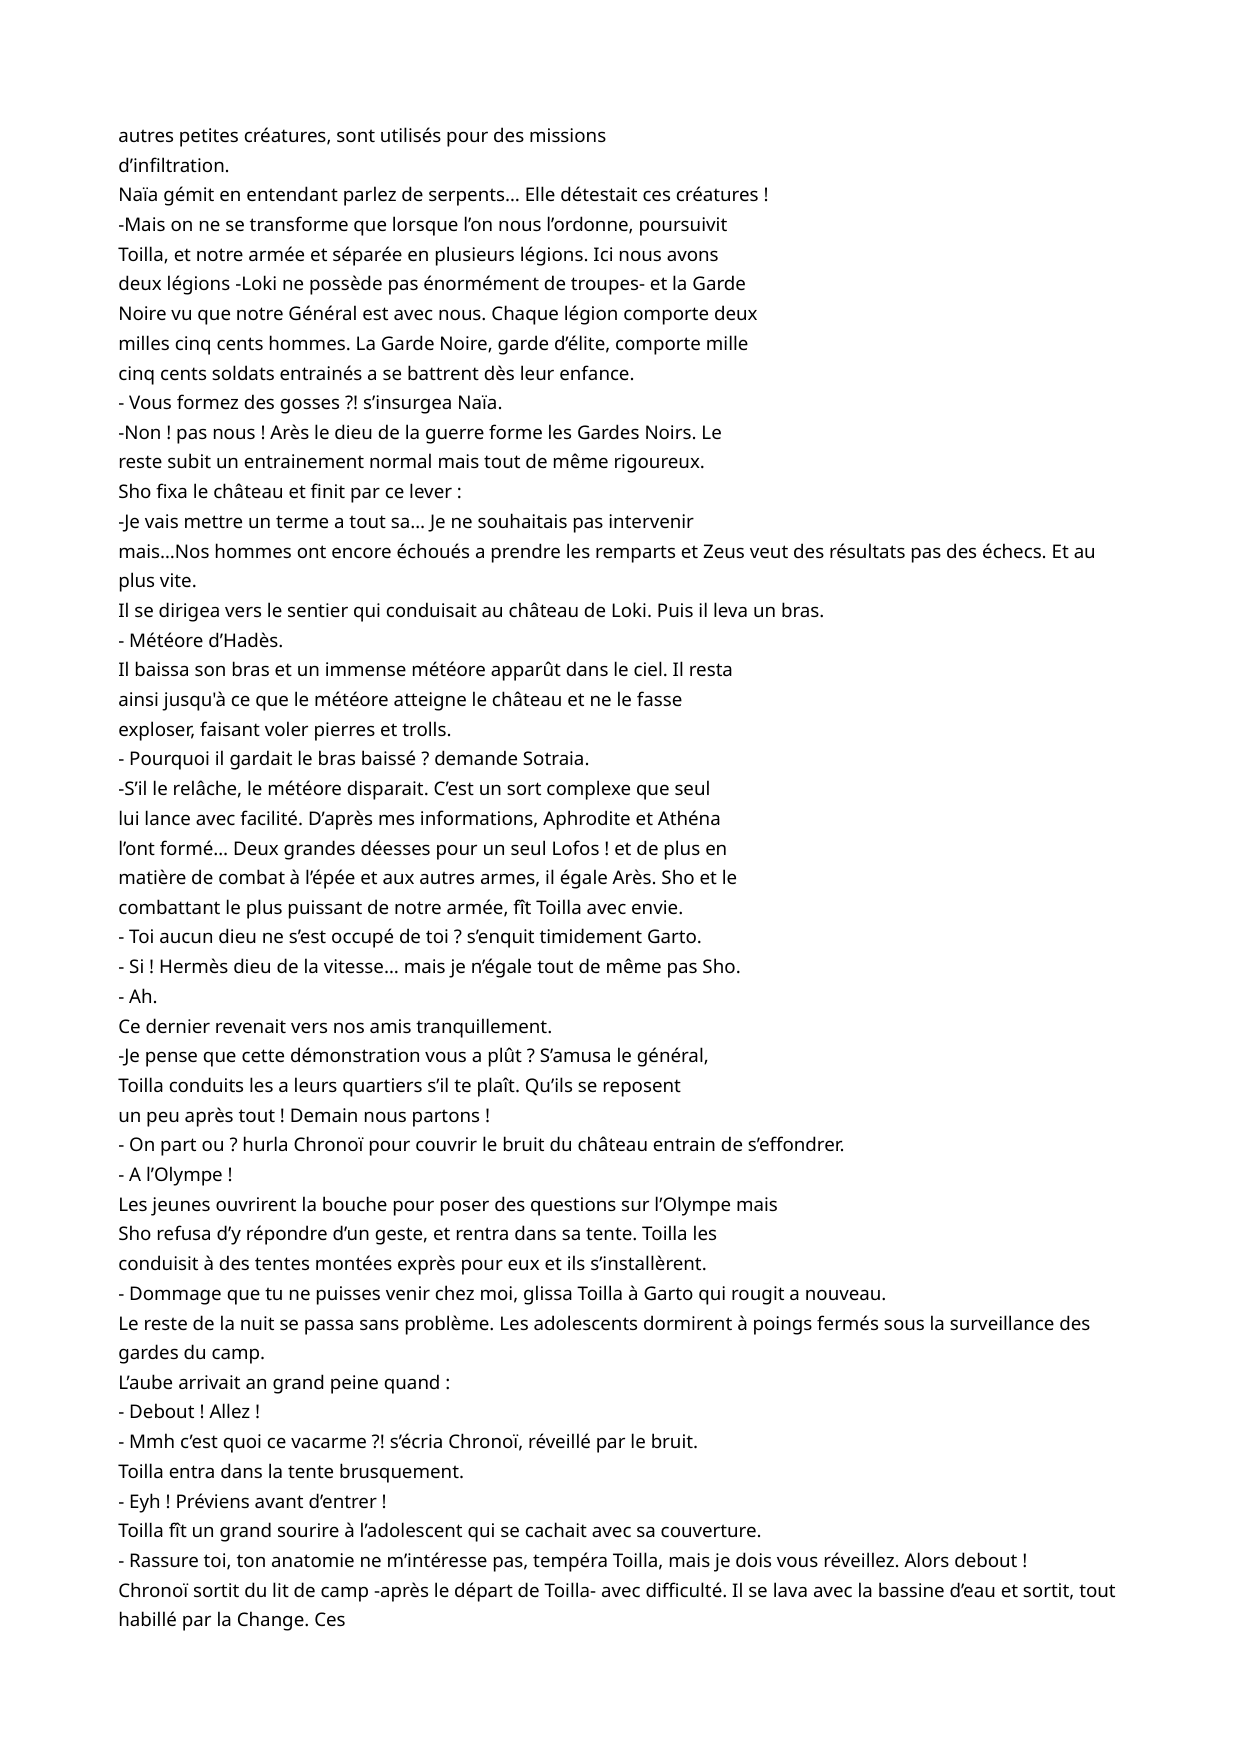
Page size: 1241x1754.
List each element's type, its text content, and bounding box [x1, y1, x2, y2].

text autres petites créatures, sont utilisés pour des missions d’infiltration. Naïa gémit en entendant parlez de serpents… Elle détestait ces créatures ! -Mais on ne se transforme que lorsque l’on nous l’ordonne, poursuivit Toilla, et notre armée et séparée en plusieurs légions. Ici nous avons deux légions -Loki ne possède pas énormément de troupes- et la Garde Noire vu que notre Général est avec nous. Chaque légion comporte deux milles cinq cents hommes. La Garde Noire, garde d’élite, comporte mille cinq cents soldats entrainés a se battrent dès leur enfance. - Vous formez des gosses ?! s’insurgea Naïa. -Non ! pas nous ! Arès le dieu de la guerre forme les Gardes Noirs. Le reste subit un entrainement normal mais tout de même rigoureux. Sho fixa le château et finit par ce lever : -Je vais mettre un terme a tout sa… Je ne souhaitais pas intervenir mais…Nos hommes ont encore échoués a prendre les remparts et Zeus veut des résultats pas des échecs. Et au plus vite. Il se dirigea vers le sentier qui conduisait au château de Loki. Puis il leva un bras. - Météore d’Hadès. Il baissa son bras et un immense météore apparût dans le ciel. Il resta ainsi jusqu'à ce que le météore atteigne le château et ne le fasse exploser, faisant voler pierres et trolls. - Pourquoi il gardait le bras baissé ? demande Sotraia. -S’il le relâche, le météore disparait. C’est un sort complexe que seul lui lance avec facilité. D’après mes informations, Aphrodite et Athéna l’ont formé… Deux grandes déesses pour un seul Lofos ! et de plus en matière de combat à l’épée et aux autres armes, il égale Arès. Sho et le combattant le plus puissant de notre armée, fît Toilla avec envie. - Toi aucun dieu ne s’est occupé de toi ? s’enquit timidement Garto. - Si ! Hermès dieu de la vitesse… mais je n’égale tout de même pas Sho. - Ah. Ce dernier revenait vers nos amis tranquillement. -Je pense que cette démonstration vous a plût ? S’amusa le général, Toilla conduits les a leurs quartiers s’il te plaît. Qu’ils se reposent un peu après tout ! Demain nous partons ! - On part ou ? hurla Chronoï pour couvrir le bruit du château entrain de s’effondrer. - A l’Olympe ! Les jeunes ouvrirent la bouche pour poser des questions sur l’Olympe mais Sho refusa d’y répondre d’un geste, et rentra dans sa tente. Toilla les conduisit à des tentes montées exprès pour eux et ils s’installèrent. - Dommage que tu ne puisses venir chez moi, glissa Toilla à Garto qui rougit a nouveau. Le reste de la nuit se passa sans problème. Les adolescents dormirent à poings fermés sous la surveillance des gardes du camp. L’aube arrivait an grand peine quand : - Debout ! Allez ! - Mmh c’est quoi ce vacarme ?! s’écria Chronoï, réveillé par le bruit. Toilla entra dans la tente brusquement. - Eyh ! Préviens avant d’entrer ! Toilla fît un grand sourire à l’adolescent qui se cachait avec sa couverture. - Rassure toi, ton anatomie ne m’intéresse pas, tempéra Toilla, mais je dois vous réveillez. Alors debout ! Chronoï sortit du lit de camp -après le départ de Toilla- avec difficulté. Il se lava avec la bassine d’eau et sortit, tout habillé par la Change. Ces [118, 118, 1122, 1632]
